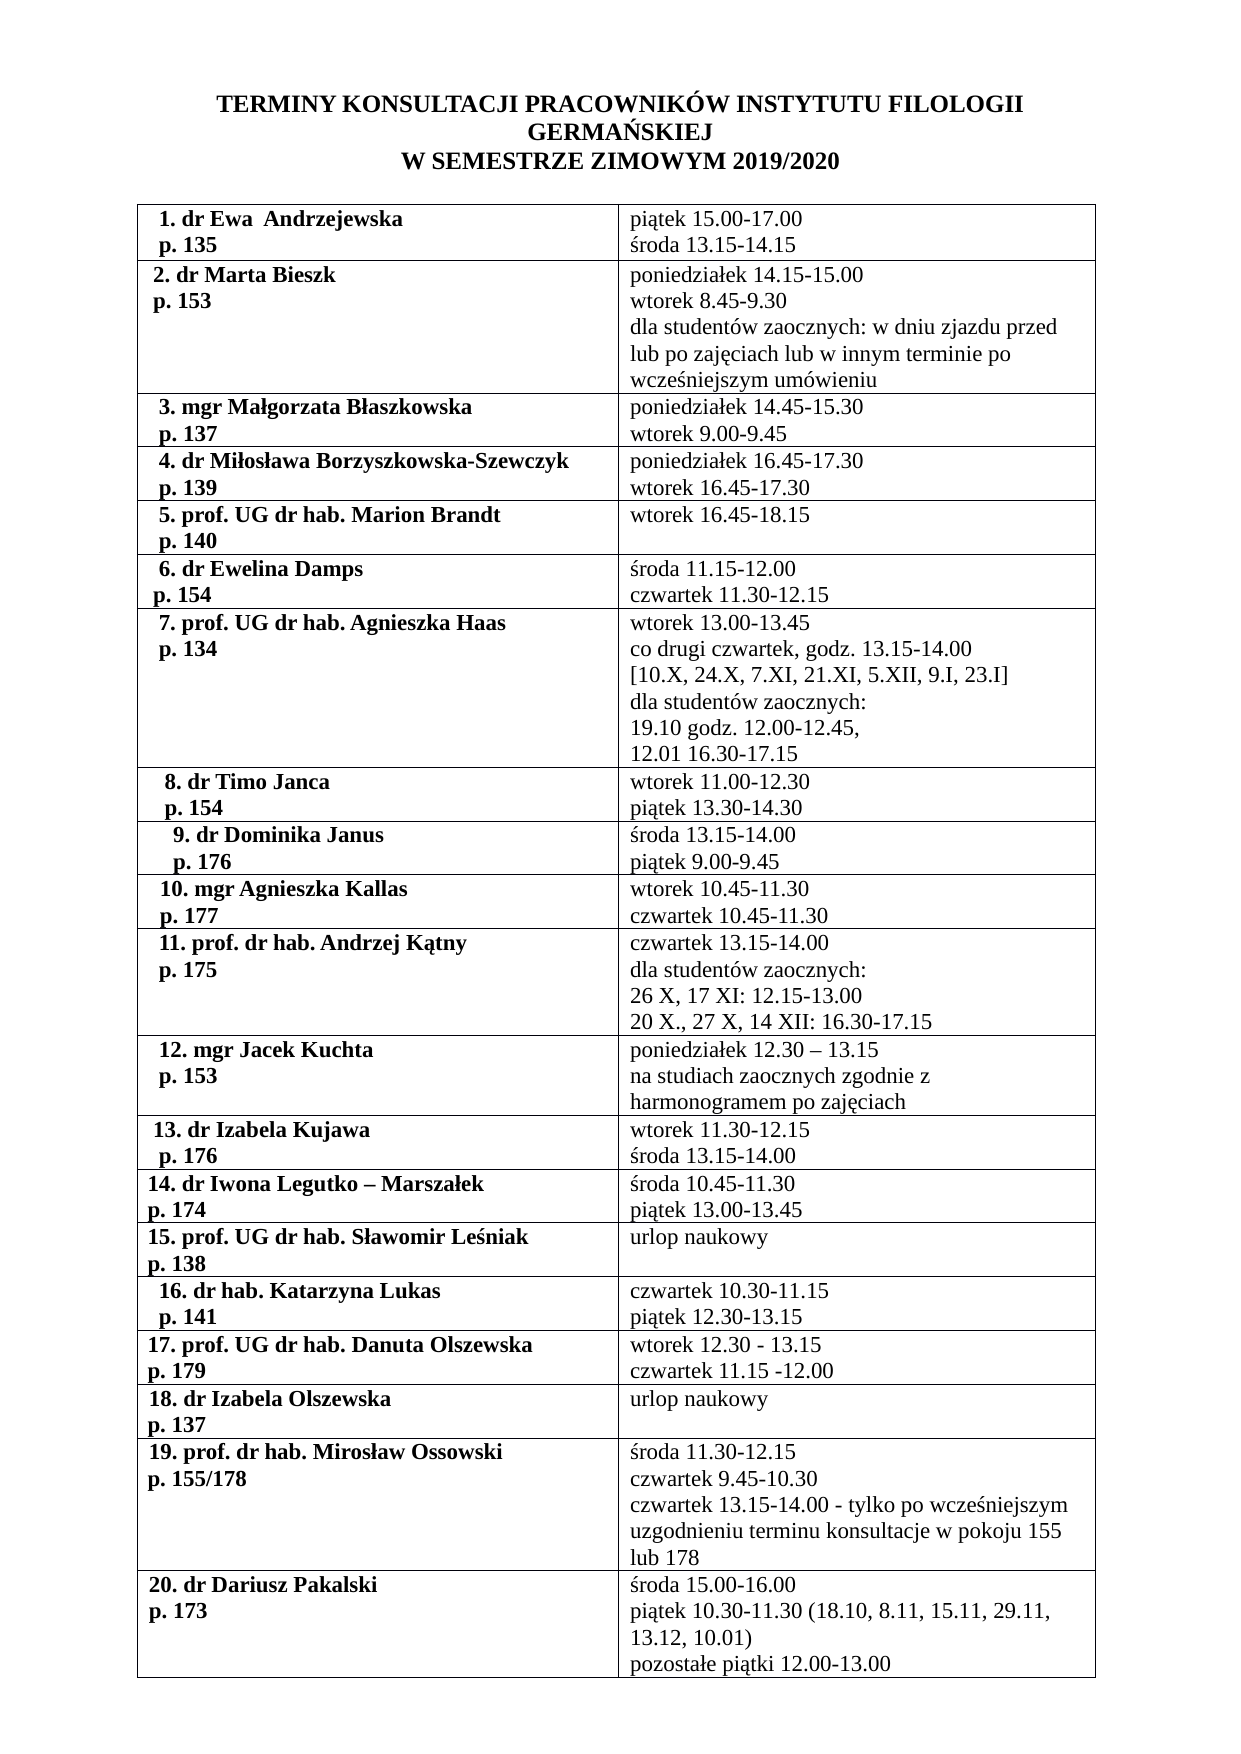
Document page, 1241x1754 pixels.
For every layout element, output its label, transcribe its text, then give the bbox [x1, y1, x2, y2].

table_cell 18. dr Izabela Olszewska p. 137 [138, 1385, 618, 1437]
table_cell wtorek 10.45-11.30 czwartek 10.45-11.30 [619, 875, 1095, 928]
table_cell 12. mgr Jacek Kuchta p. 153 [138, 1036, 618, 1115]
table_cell wtorek 11.00-12.30 piątek 13.30-14.30 [619, 768, 1095, 821]
table_cell p. 141 [149, 1304, 457, 1330]
table_cell wtorek 11.30-12.15 środa 13.15-14.00 [619, 1116, 1095, 1168]
table_cell urlop naukowy [619, 1223, 1095, 1276]
table_cell [138, 501, 149, 554]
table_header 10. mgr Agnieszka Kallas p. 177 [149, 875, 457, 928]
table_cell [138, 875, 149, 928]
table_cell 13. dr Izabela Kujawa p. 176 [138, 1116, 618, 1168]
table_cell 6. dr Ewelina Damps p. 154 [138, 555, 618, 608]
table_header [457, 875, 618, 928]
table_header 11. prof. dr hab. Andrzej Kątny p. 175 [149, 929, 531, 982]
table_cell 15. prof. UG dr hab. Sławomir Leśniak p. 138 [138, 1223, 618, 1276]
table_cell [609, 447, 618, 500]
table_cell środa 10.45-11.30 piątek 13.00-13.45 [619, 1170, 1095, 1222]
table_header 5. prof. UG dr hab. Marion Brandt p. 140 [149, 501, 592, 554]
table_cell [592, 501, 618, 554]
table_cell 2. dr Marta Bieszk p. 153 [138, 261, 618, 392]
table_cell poniedziałek 16.45-17.30 wtorek 16.45-17.30 [619, 447, 1095, 500]
table_cell [138, 1277, 618, 1330]
table_header [138, 205, 618, 259]
table_cell środa 11.15-12.00 czwartek 11.30-12.15 [619, 555, 1095, 608]
table_cell poniedziałek 12.30 – 13.15 na studiach zaocznych zgodnie z harmonogramem po zajęciach [619, 1036, 1095, 1115]
table_header 7. prof. UG dr hab. Agnieszka Haas [149, 609, 561, 635]
table_cell 17. prof. UG dr hab. Danuta Olszewska p. 179 [138, 1331, 618, 1384]
table_cell 8. dr Timo Janca p. 154 [138, 768, 618, 821]
table_cell czwartek 13.15-14.00 dla studentów zaocznych: 26 X, 17 XI: 12.15-13.00 20 X., 27 X, 14 XII: 16.30-17.15 [619, 929, 1095, 1035]
table_cell wtorek 12.30 - 13.15 czwartek 11.15 -12.00 [619, 1331, 1095, 1384]
text TERMINY KONSULTACJI PRACOWNIKÓW INSTYTUTU FILOLOGII GERMAŃSKIEJ [148, 89, 1093, 146]
table_cell [138, 822, 149, 874]
table_cell czwartek 10.30-11.15 piątek 12.30-13.15 [619, 1277, 1095, 1330]
table_cell wtorek 13.00-13.45 co drugi czwartek, godz. 13.15-14.00 [10.X, 24.X, 7.XI, 21.XI, 5.XII, 9.I, 23.I] dla studentów zaocznych: 19.10 godz. 12.00-12.45, 12.01 16.30-17.15 [619, 609, 1095, 767]
table_header 1. dr Ewa Andrzejewska p. 135 [149, 205, 472, 257]
table_header 9. dr Dominika Janus p. 176 [173, 822, 417, 874]
table_cell środa 13.15-14.00 piątek 9.00-9.45 [619, 822, 1095, 874]
table_header 4. dr Miłosława Borzyszkowska-Szewczyk p. 139 [149, 447, 609, 500]
text W SEMESTRZE ZIMOWYM 2019/2020 [148, 146, 1093, 175]
table_cell urlop naukowy [619, 1385, 1095, 1437]
table_header piątek 15.00-17.00 środa 13.15-14.15 [619, 205, 1095, 259]
table_cell środa 11.30-12.15 czwartek 9.45-10.30 czwartek 13.15-14.00 - tylko po wcześniejszym uzgodnieniu terminu konsultacje w pokoju 155 lub 178 [619, 1439, 1095, 1570]
table_cell poniedziałek 14.45-15.30 wtorek 9.00-9.45 [619, 394, 1095, 446]
table_cell środa 15.00-16.00 piątek 10.30-11.30 (18.10, 8.11, 15.11, 29.11, 13.12, 10.01) pozostałe piątki 12.00-13.00 [619, 1571, 1095, 1677]
table_cell [417, 822, 618, 874]
table_cell 20. dr Dariusz Pakalski p. 173 [138, 1571, 618, 1677]
table_cell [138, 609, 618, 767]
table_cell [138, 929, 618, 1035]
table_header [149, 822, 173, 874]
table_header 16. dr hab. Katarzyna Lukas [149, 1277, 457, 1303]
table_cell 19. prof. dr hab. Mirosław Ossowski p. 155/178 [138, 1439, 618, 1570]
table_cell [138, 447, 149, 500]
table_cell p. 134 [149, 635, 561, 661]
table_cell 14. dr Iwona Legutko – Marszałek p. 174 [138, 1170, 618, 1222]
table_header 3. mgr Małgorzata Błaszkowska [149, 394, 531, 420]
table_cell wtorek 16.45-18.15 [619, 501, 1095, 554]
table_cell p. 137 [138, 394, 618, 446]
table_cell poniedziałek 14.15-15.00 wtorek 8.45-9.30 dla studentów zaocznych: w dniu zjazdu przed lub po zajęciach lub w innym terminie po wcześniejszym umówieniu [619, 261, 1095, 392]
